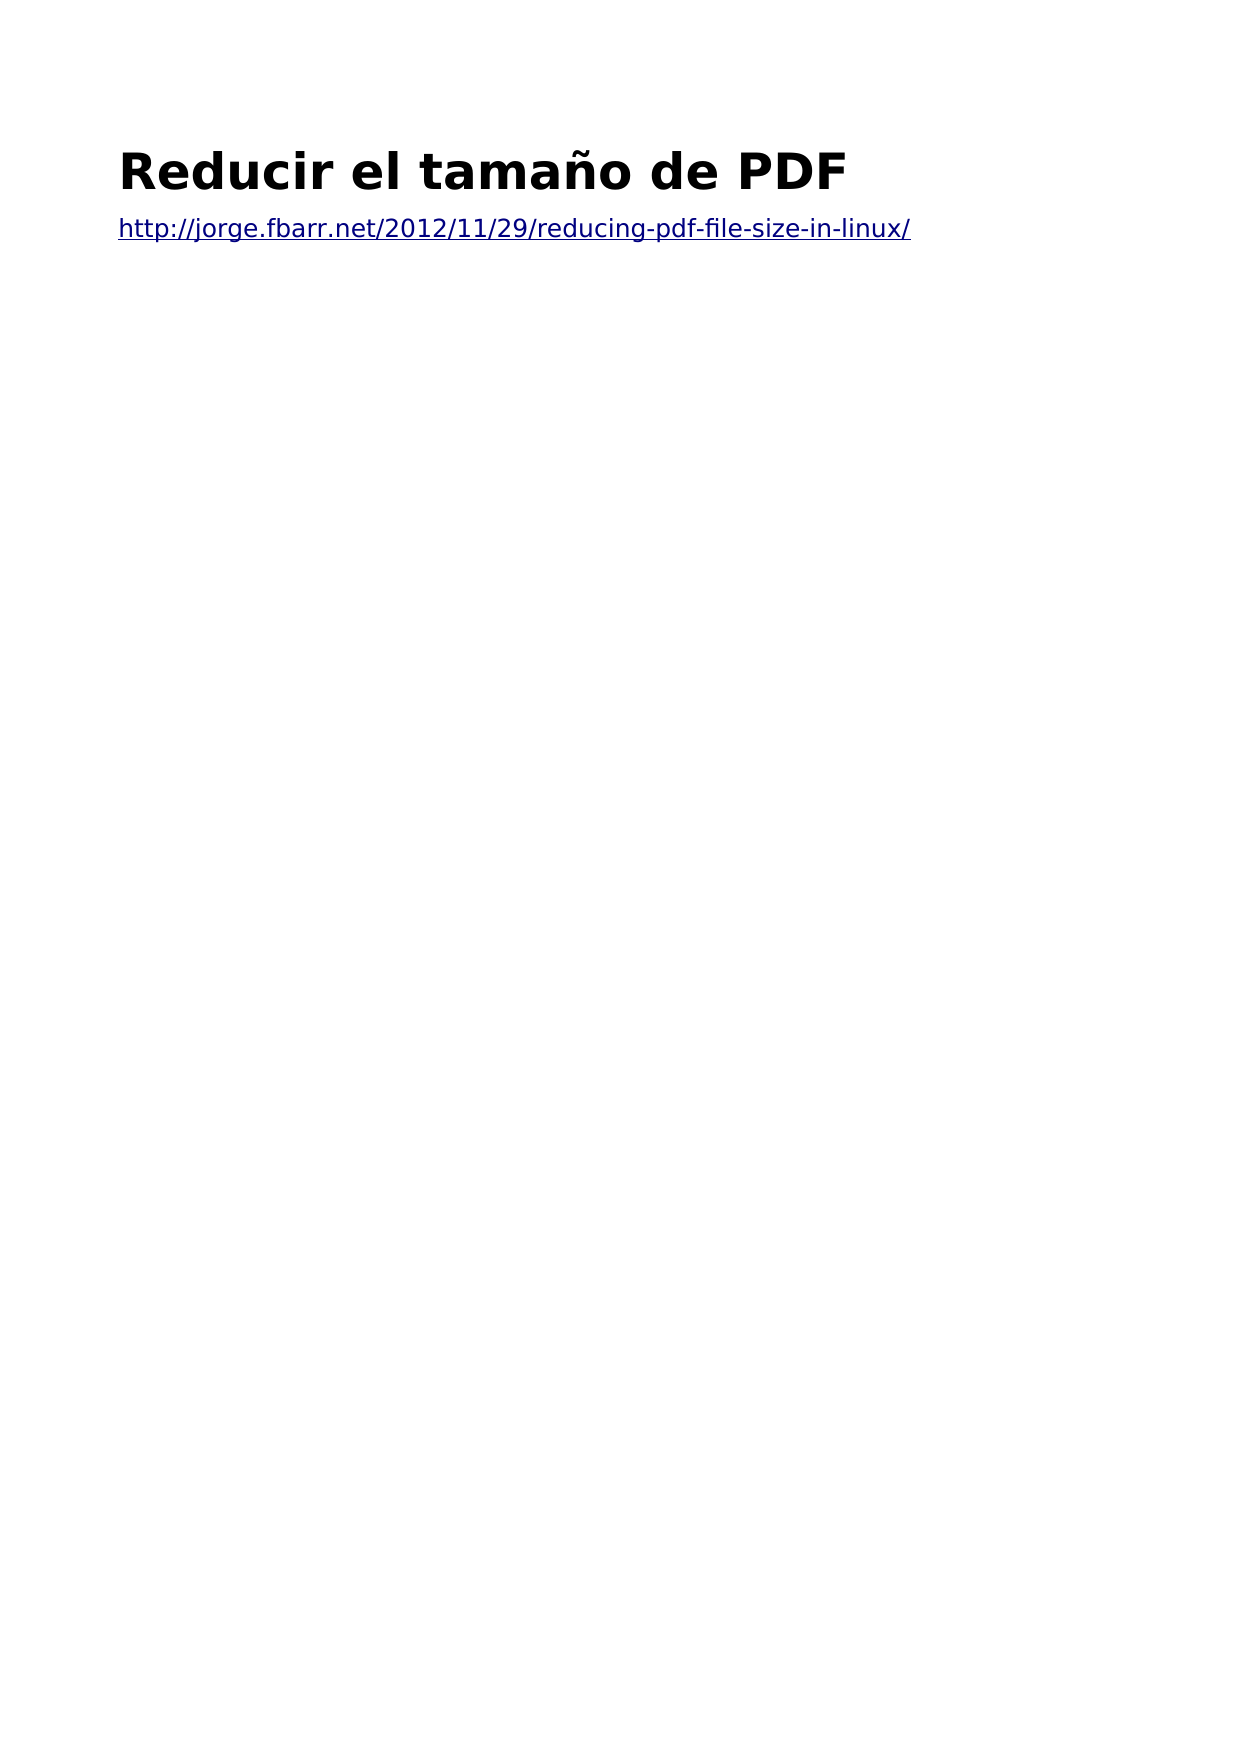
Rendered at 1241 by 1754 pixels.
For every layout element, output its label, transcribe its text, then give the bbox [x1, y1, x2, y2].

text http://jorge.fbarr.net/2012/11/29/reducing-pdf-file-size-in-linux/ [118, 214, 1122, 243]
subtitle Reducir el tamaño de PDF [118, 143, 1122, 201]
